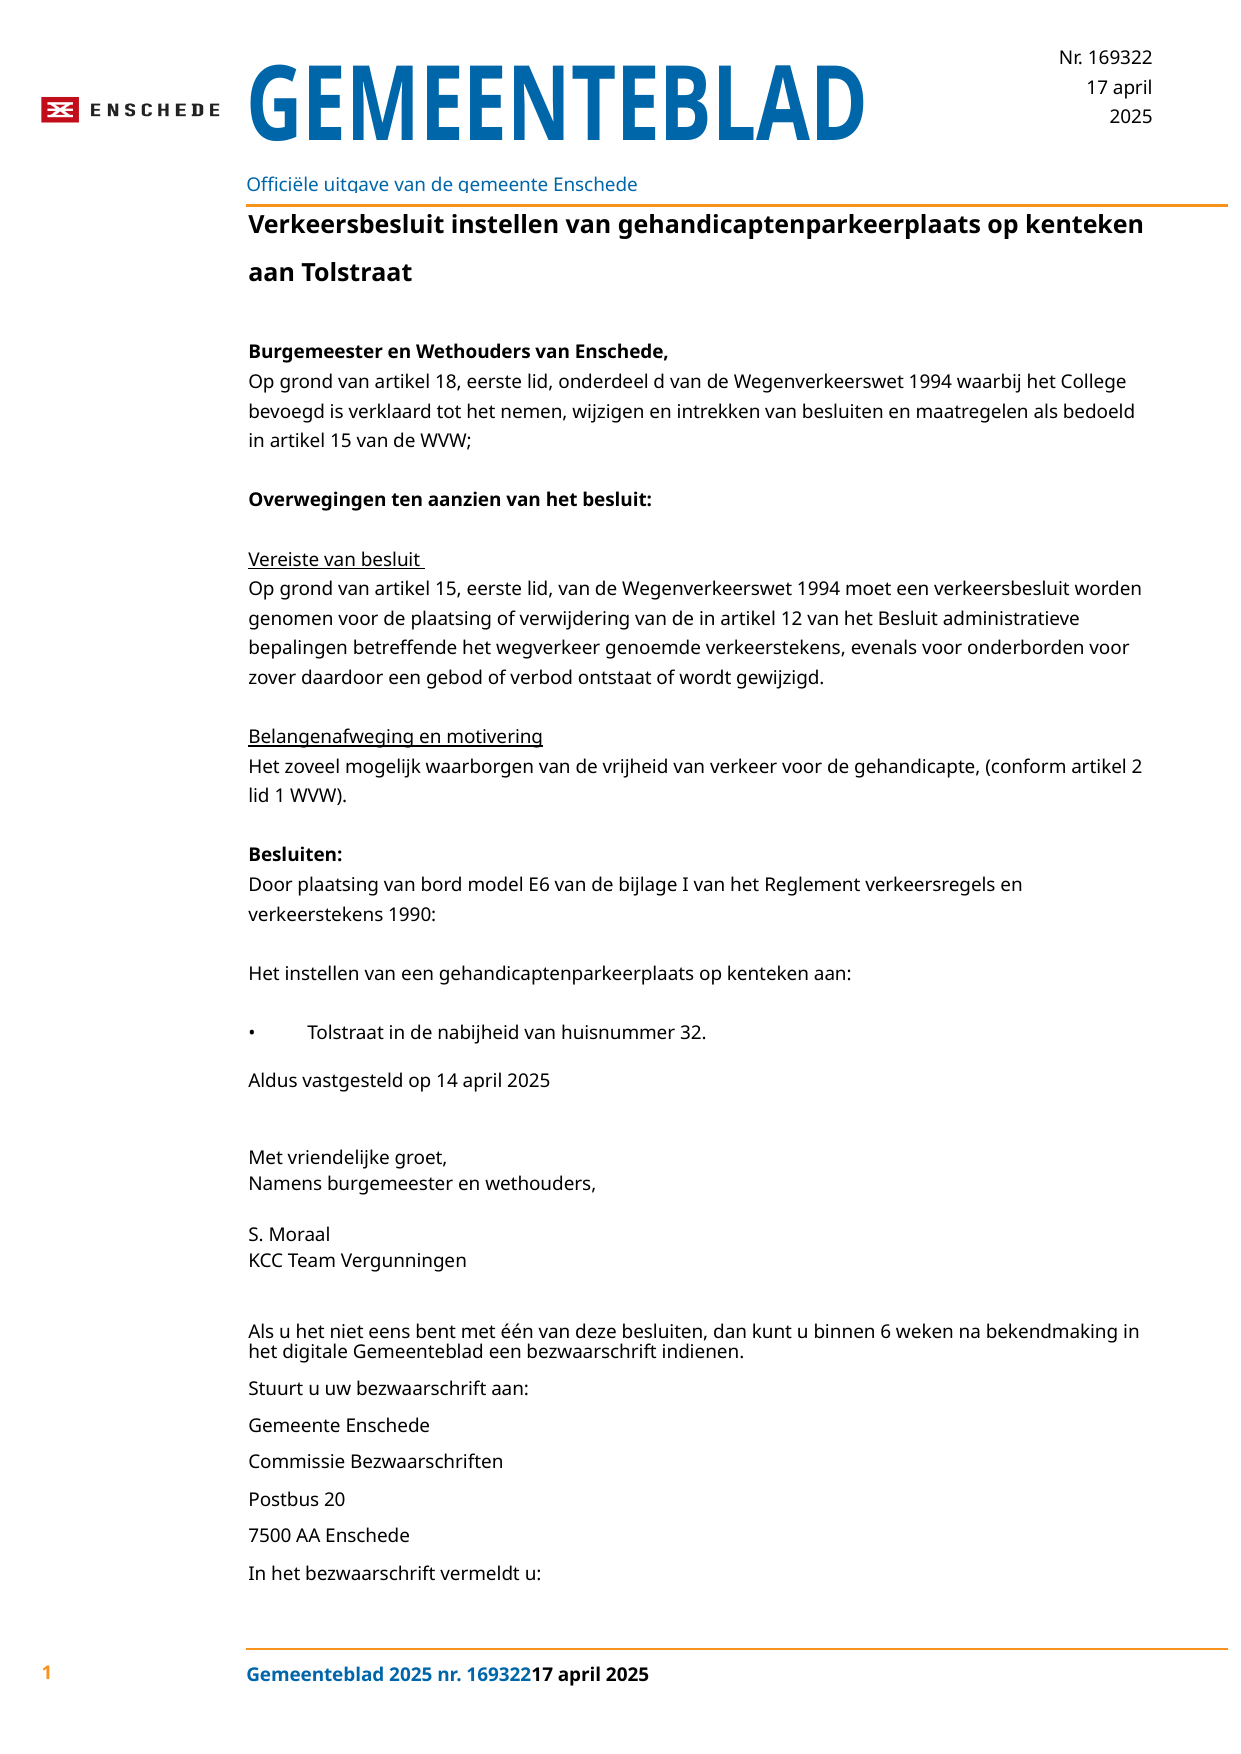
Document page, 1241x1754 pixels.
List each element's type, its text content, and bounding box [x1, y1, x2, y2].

text KCC Team Vergunningen [248, 1247, 1152, 1273]
text Stuurt u uw bezwaarschrift aan: [248, 1379, 1152, 1399]
text Het instellen van een gehandicaptenparkeerplaats op kenteken aan: [248, 960, 1152, 986]
text Burgemeester en Wethouders van Enschede, [248, 339, 1152, 364]
text Het zoveel mogelijk waarborgen van de vrijheid van verkeer voor de gehandicapte, (conform artikel 2 lid 1 WVW). [248, 753, 1152, 808]
text Vereiste van besluit [248, 546, 1152, 571]
text Postbus 20 [248, 1491, 1152, 1510]
picture [41, 47, 231, 172]
text Commissie Bezwaarschriften [248, 1453, 1152, 1473]
text Overwegingen ten aanzien van het besluit: [248, 487, 1152, 512]
text Met vriendelijke groet, [248, 1144, 1152, 1170]
text Namens burgemeester en wethouders, [248, 1170, 1152, 1196]
list Tolstraat in de nabijheid van huisnummer 32. [248, 1019, 1152, 1045]
text Belangenafweging en motivering [248, 723, 1152, 749]
text Op grond van artikel 15, eerste lid, van de Wegenverkeerswet 1994 moet een verkeersbesluit worden genomen voor de plaatsing of verwijdering van de in artikel 12 van het Besluit administratieve bepalingen betreffende het wegverkeer genoemde verkeerstekens, evenals voor onderborden voor zover daardoor een gebod of verbod ontstaat of wordt gewijzigd. [248, 575, 1152, 690]
text In het bezwaarschrift vermeldt u: [248, 1564, 1152, 1584]
text S. Moraal [248, 1221, 1152, 1247]
text Door plaatsing van bord model E6 van de bijlage I van het Reglement verkeersregels en verkeerstekens 1990: [248, 871, 1152, 926]
text Gemeente Enschede [248, 1417, 1152, 1436]
text Verkeersbesluit instellen van gehandicaptenparkeerplaats op kenteken aan Tolstraat [248, 207, 1152, 288]
text Besluiten: [248, 842, 1152, 867]
text Op grond van artikel 18, eerste lid, onderdeel d van de Wegenverkeerswet 1994 waarbij het College bevoegd is verklaard tot het nemen, wijzigen en intrekken van besluiten en maatregelen als bedoeld in artikel 15 van de WVW; [248, 368, 1152, 453]
text Als u het niet eens bent met één van deze besluiten, dan kunt u binnen 6 weken na bekendmaking in het digitale Gemeenteblad een bezwaarschrift indienen. [248, 1323, 1152, 1362]
text 7500 AA Enschede [248, 1527, 1152, 1547]
text Aldus vastgesteld op 14 april 2025 [248, 1067, 1152, 1093]
